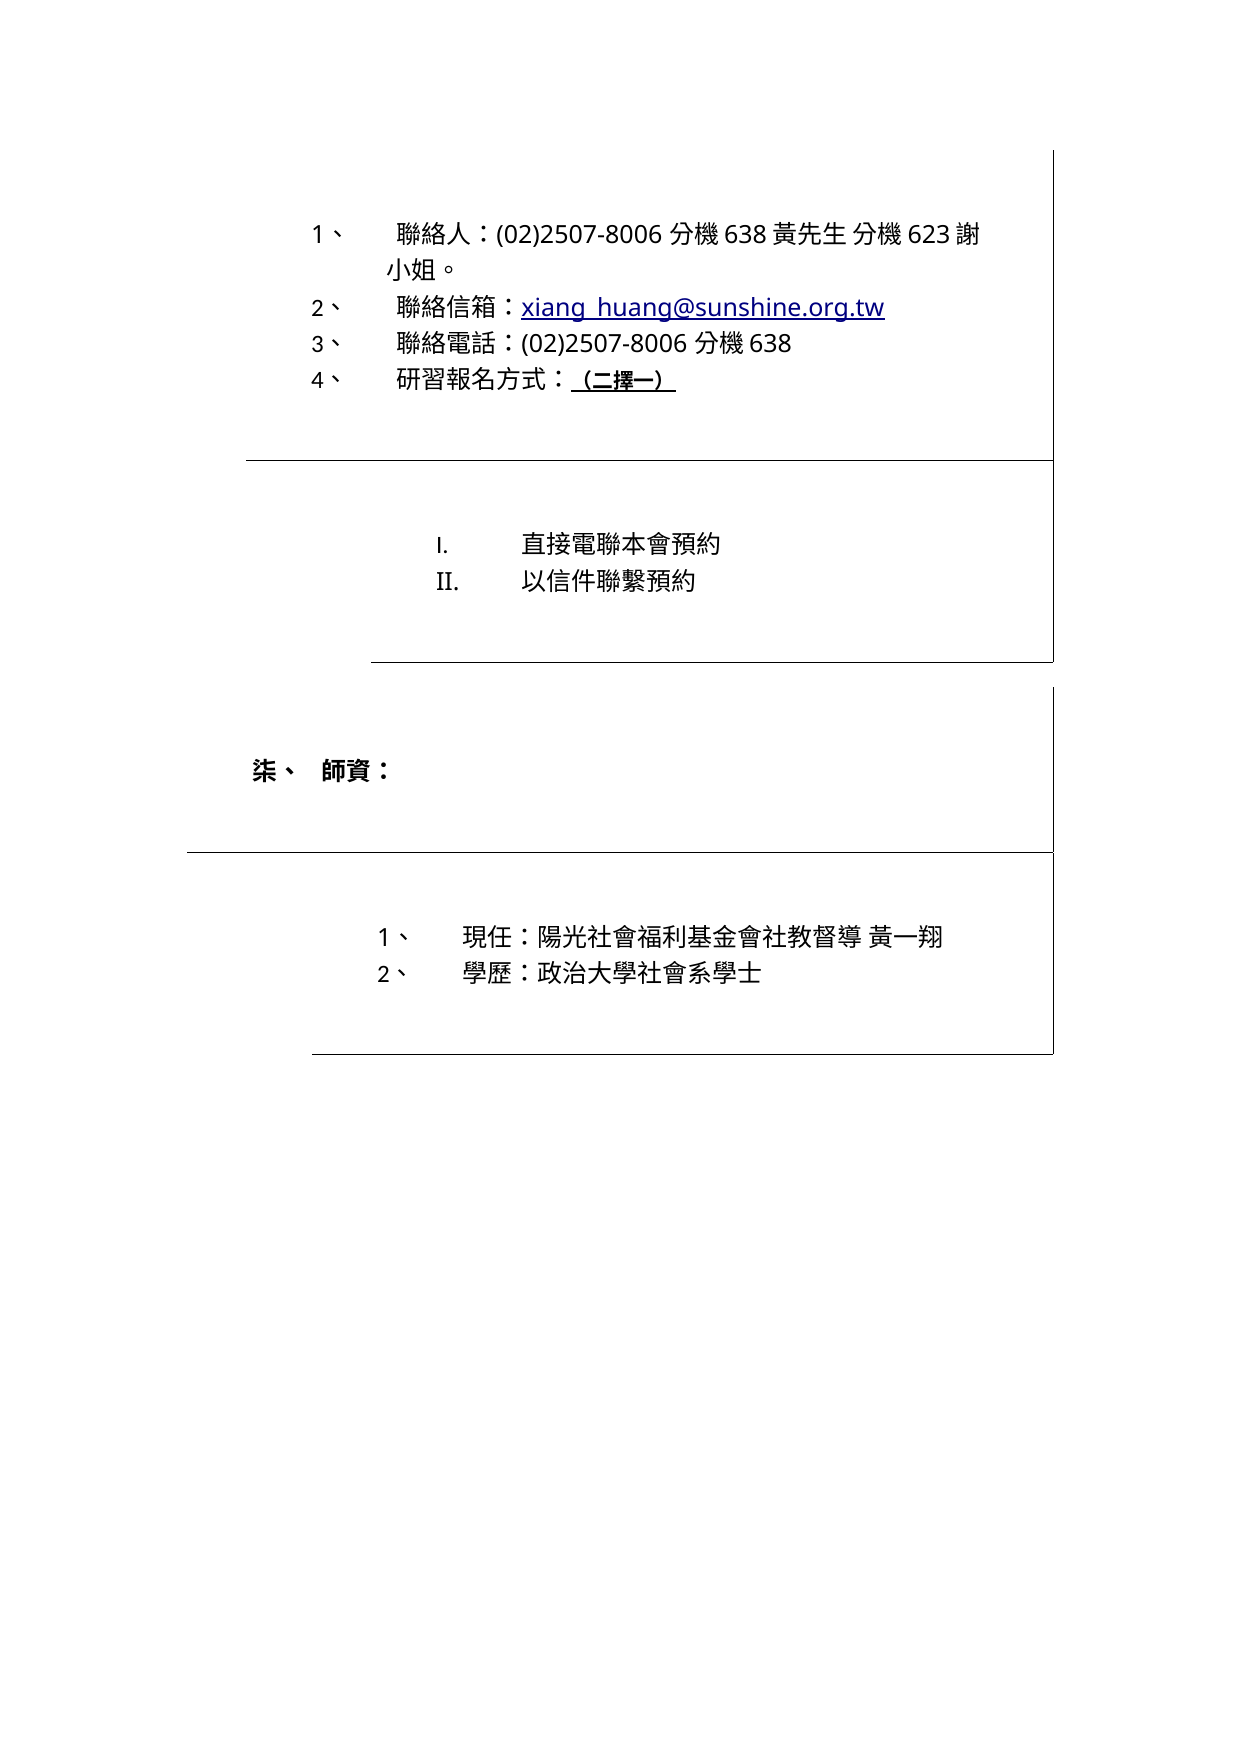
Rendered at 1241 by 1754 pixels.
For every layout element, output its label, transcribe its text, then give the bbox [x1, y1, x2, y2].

list 聯絡人：(02)2507-8006 分機638黃先生 分機623謝小姐。 [246, 150, 1053, 287]
list 學歷：政治大學社會系學士 [312, 953, 1053, 1054]
list 以信件聯繫預約 [371, 561, 1053, 662]
list 研習報名方式：（二擇一） [246, 359, 1053, 460]
list 現任：陽光社會福利基金會社教督導 黃一翔 [312, 852, 1053, 953]
list 師資： [187, 687, 1053, 852]
list 聯絡信箱：xiang_huang@sunshine.org.tw [246, 287, 1053, 323]
list 聯絡電話：(02)2507-8006 分機638 [246, 323, 1053, 359]
list 直接電聯本會預約 [371, 460, 1053, 561]
